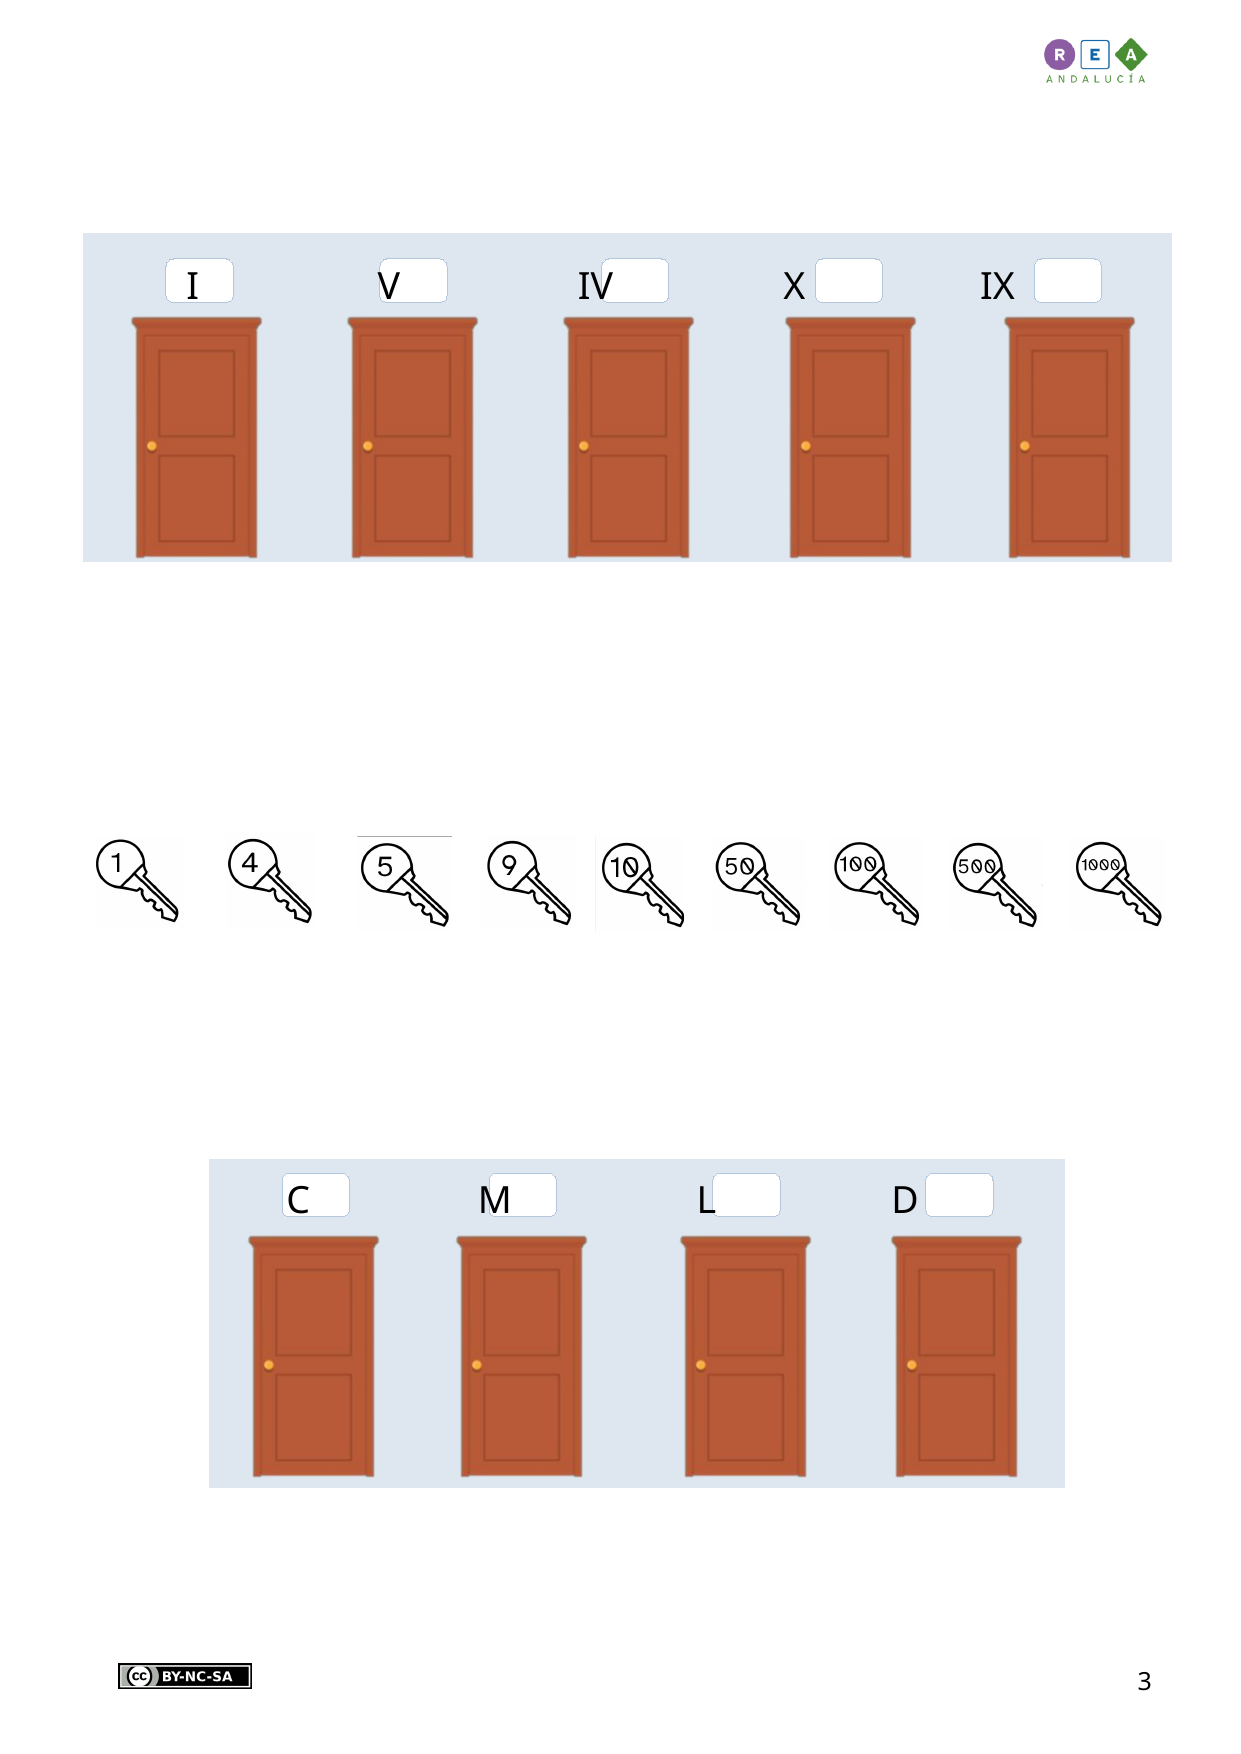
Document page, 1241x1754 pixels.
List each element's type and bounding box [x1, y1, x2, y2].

picture [947, 837, 981, 932]
picture [357, 836, 391, 931]
picture [1070, 836, 1103, 931]
picture [558, 299, 698, 568]
picture [118, 1663, 536, 1698]
picture [999, 299, 1139, 568]
picture [1039, 33, 1152, 88]
picture [342, 299, 482, 568]
picture [243, 1218, 383, 1487]
picture [451, 1218, 591, 1487]
picture [780, 299, 920, 568]
picture [226, 833, 259, 928]
picture [95, 836, 128, 928]
picture [886, 1218, 1026, 1487]
picture [675, 1218, 815, 1487]
picture [481, 835, 515, 930]
picture [126, 299, 266, 568]
picture [595, 836, 626, 932]
picture [828, 836, 862, 931]
picture [710, 836, 744, 932]
